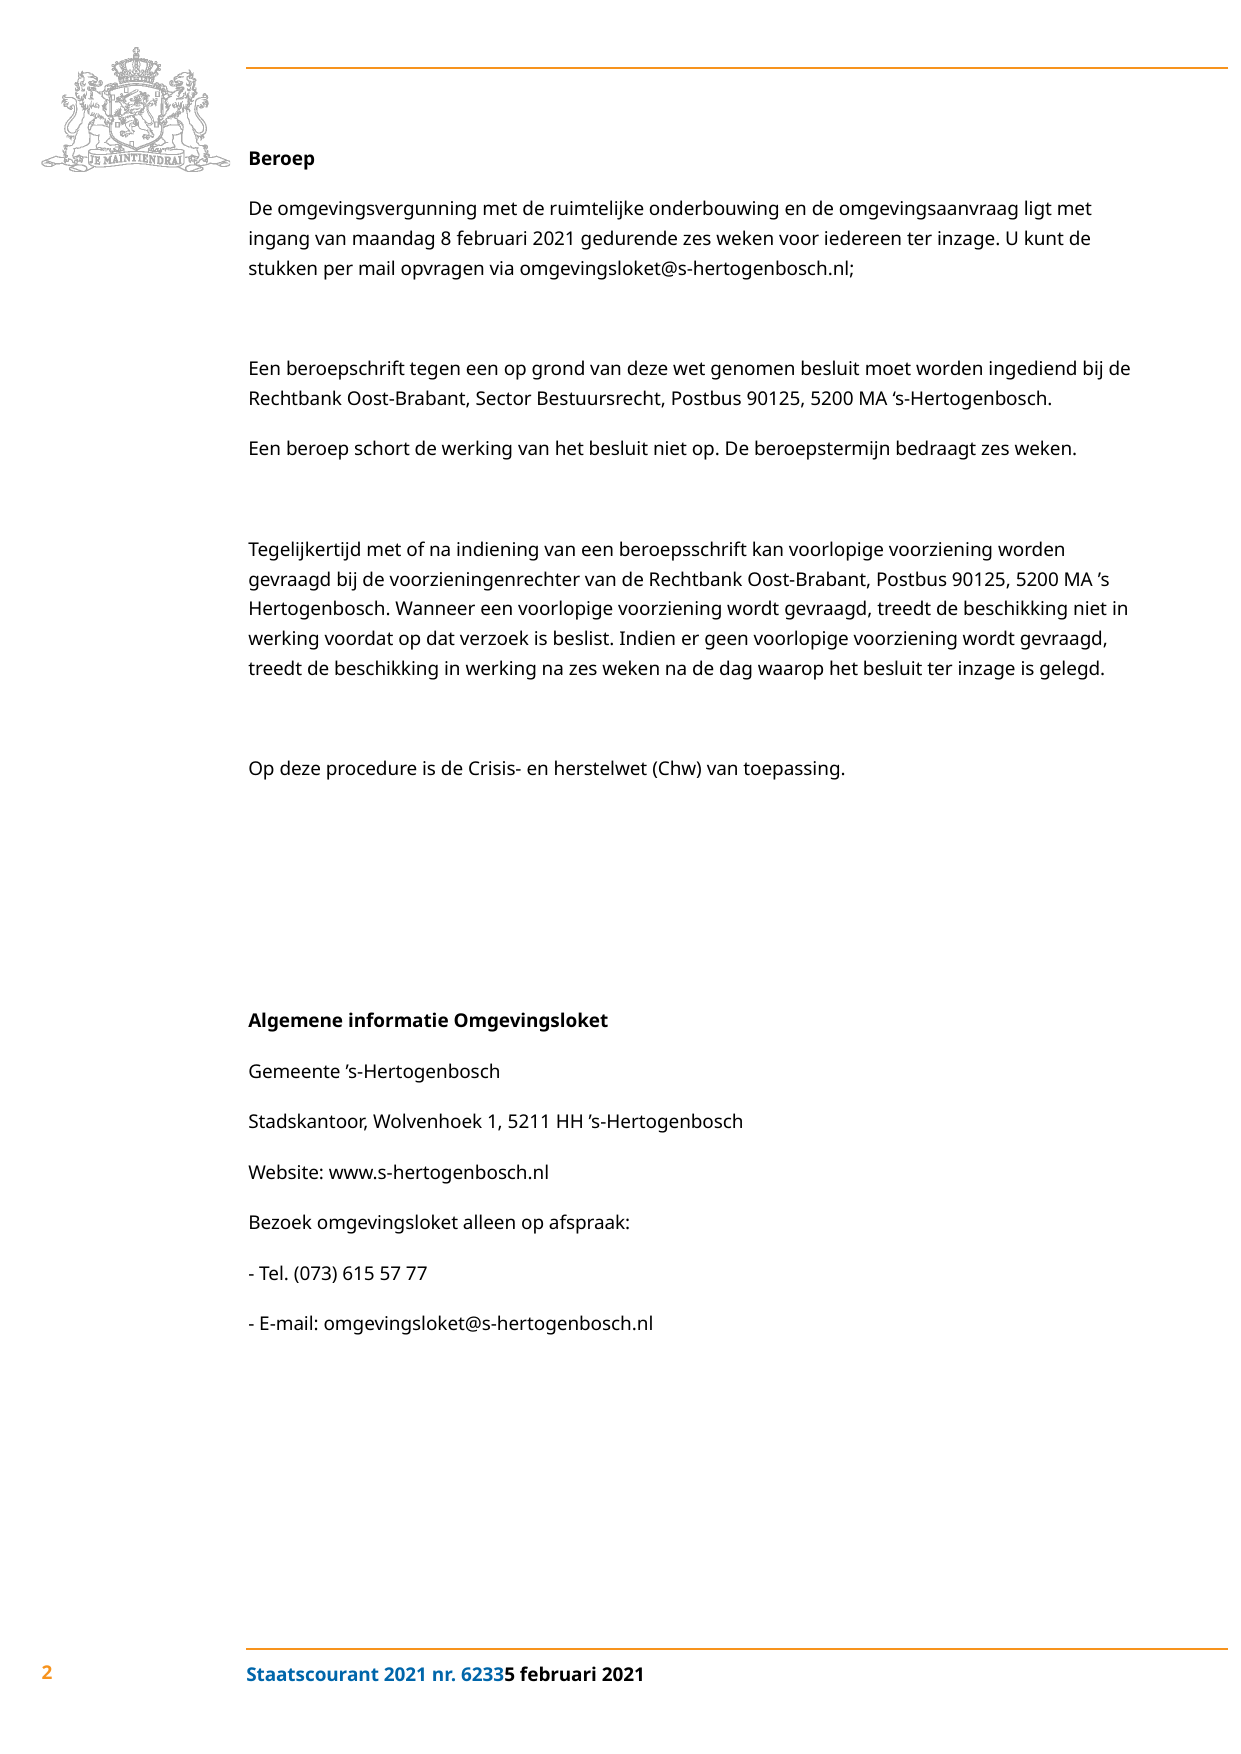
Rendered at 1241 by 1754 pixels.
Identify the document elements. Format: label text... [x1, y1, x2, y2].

text Bezoek omgevingsloket alleen op afspraak: [248, 1209, 1152, 1235]
text Een beroep schort de werking van het besluit niet op. De beroepstermijn bedraagt zes weken. [248, 436, 1152, 461]
text Stadskantoor, Wolvenhoek 1, 5211 HH ’s-Hertogenbosch [248, 1108, 1152, 1134]
text Gemeente ’s-Hertogenbosch [248, 1058, 1152, 1084]
text Tegelijkertijd met of na indiening van een beroepsschrift kan voorlopige voorziening worden gevraagd bij de voorzieningenrechter van de Rechtbank Oost-Brabant, Postbus 90125, 5200 MA ’s Hertogenbosch. Wanneer een voorlopige voorziening wordt gevraagd, treedt de beschikking niet in werking voordat op dat verzoek is beslist. Indien er geen voorlopige voorziening wordt gevraagd, treedt de beschikking in werking na zes weken na de dag waarop het besluit ter inzage is gelegd. [248, 536, 1152, 681]
text - Tel. (073) 615 57 77 [248, 1260, 1152, 1286]
text Een beroepschrift tegen een op grond van deze wet genomen besluit moet worden ingediend bij de Rechtbank Oost-Brabant, Sector Bestuursrecht, Postbus 90125, 5200 MA ‘s-Hertogenbosch. [248, 356, 1152, 411]
text Website: www.s-hertogenbosch.nl [248, 1159, 1152, 1185]
text Beroep [248, 145, 1152, 171]
text Op deze procedure is de Crisis- en herstelwet (Chw) van toepassing. [248, 756, 1152, 781]
picture [41, 47, 231, 172]
text De omgevingsvergunning met de ruimtelijke onderbouwing en de omgevingsaanvraag ligt met ingang van maandag 8 februari 2021 gedurende zes weken voor iedereen ter inzage. U kunt de stukken per mail opvragen via omgevingsloket@s-hertogenbosch.nl; [248, 196, 1152, 281]
text Algemene informatie Omgevingsloket [248, 1008, 1152, 1033]
text - E-mail: omgevingsloket@s-hertogenbosch.nl [248, 1310, 1152, 1336]
